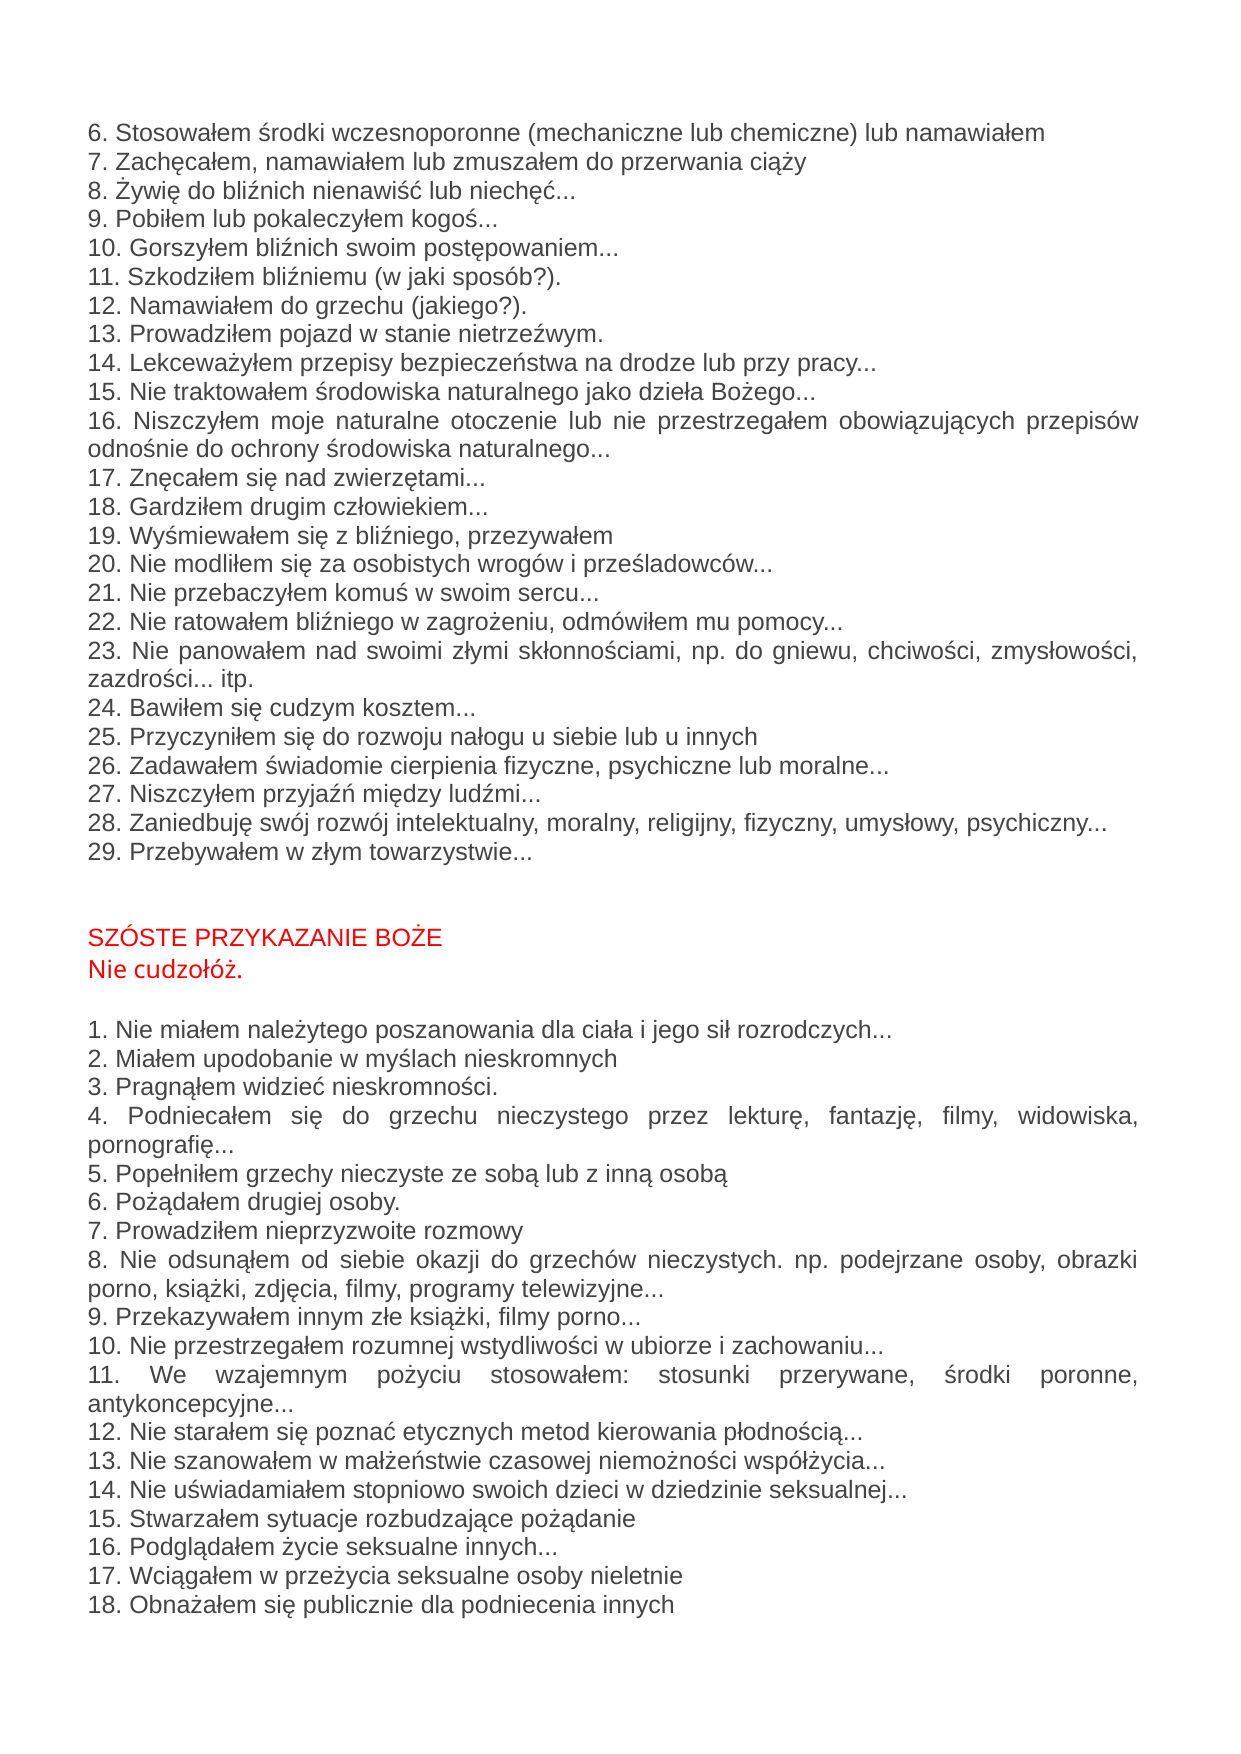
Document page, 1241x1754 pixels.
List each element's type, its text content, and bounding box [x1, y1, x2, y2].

text 19. Wyśmiewałem się z bliźniego, przezywałem [87, 521, 1140, 549]
text 7. Prowadziłem nieprzyzwoite rozmowy [87, 1216, 1140, 1245]
text 22. Nie ratowałem bliźniego w zagrożeniu, odmówiłem mu pomocy... [87, 607, 1140, 636]
text 12. Nie starałem się poznać etycznych metod kierowania płodnością... [87, 1417, 1140, 1446]
text 18. Gardziłem drugim człowiekiem... [87, 492, 1140, 521]
text 15. Stwarzałem sytuacje rozbudzające pożądanie [87, 1503, 1140, 1532]
text 4. Podniecałem się do grzechu nieczystego przez lekturę, fantazję, filmy, widowiska, pornografię... [87, 1101, 1140, 1158]
text 14. Lekceważyłem przepisy bezpieczeństwa na drodze lub przy pracy... [87, 348, 1140, 377]
text 25. Przyczyniłem się do rozwoju nałogu u siebie lub u innych [87, 722, 1140, 751]
text 9. Pobiłem lub pokaleczyłem kogoś... [87, 204, 1140, 233]
text 12. Namawiałem do grzechu (jakiego?). [87, 291, 1140, 319]
text 28. Zaniedbuję swój rozwój intelektualny, moralny, religijny, fizyczny, umysłowy, psychiczny... [87, 808, 1140, 837]
text 23. Nie panowałem nad swoimi złymi skłonnościami, np. do gniewu, chciwości, zmysłowości, zazdrości... itp. [87, 636, 1140, 693]
text 27. Niszczyłem przyjaźń między ludźmi... [87, 779, 1140, 808]
text Nie cudzołóż. [87, 952, 1140, 986]
text 17. Znęcałem się nad zwierzętami... [87, 463, 1140, 492]
text 8. Żywię do bliźnich nienawiść lub niechęć... [87, 176, 1140, 204]
text 7. Zachęcałem, namawiałem lub zmuszałem do przerwania ciąży [87, 147, 1140, 176]
text 13. Nie szanowałem w małżeństwie czasowej niemożności współżycia... [87, 1446, 1140, 1475]
text 26. Zadawałem świadomie cierpienia fizyczne, psychiczne lub moralne... [87, 751, 1140, 779]
text 20. Nie modliłem się za osobistych wrogów i prześladowców... [87, 549, 1140, 578]
text 17. Wciągałem w przeżycia seksualne osoby nieletnie [87, 1561, 1140, 1590]
text 6. Stosowałem środki wczesnoporonne (mechaniczne lub chemiczne) lub namawiałem [87, 118, 1140, 147]
text 24. Bawiłem się cudzym kosztem... [87, 693, 1140, 722]
text 1. Nie miałem należytego poszanowania dla ciała i jego sił rozrodczych... [87, 1015, 1140, 1043]
text 10. Nie przestrzegałem rozumnej wstydliwości w ubiorze i zachowaniu... [87, 1331, 1140, 1360]
text 5. Popełniłem grzechy nieczyste ze sobą lub z inną osobą [87, 1158, 1140, 1187]
text 16. Niszczyłem moje naturalne otoczenie lub nie przestrzegałem obowiązujących przepisów odnośnie do ochrony środowiska naturalnego... [87, 406, 1140, 463]
text 15. Nie traktowałem środowiska naturalnego jako dzieła Bożego... [87, 377, 1140, 406]
text 16. Podglądałem życie seksualne innych... [87, 1532, 1140, 1561]
text SZÓSTE PRZYKAZANIE BOŻE [87, 923, 1140, 952]
text 3. Pragnąłem widzieć nieskromności. [87, 1072, 1140, 1101]
text 21. Nie przebaczyłem komuś w swoim sercu... [87, 578, 1140, 607]
text 10. Gorszyłem bliźnich swoim postępowaniem... [87, 233, 1140, 262]
text 11. We wzajemnym pożyciu stosowałem: stosunki przerywane, środki poronne, antykoncepcyjne... [87, 1360, 1140, 1417]
text 8. Nie odsunąłem od siebie okazji do grzechów nieczystych. np. podejrzane osoby, obrazki porno, książki, zdjęcia, filmy, programy telewizyjne... [87, 1245, 1140, 1302]
text 9. Przekazywałem innym złe książki, filmy porno... [87, 1302, 1140, 1331]
text 6. Pożądałem drugiej osoby. [87, 1187, 1140, 1216]
text 14. Nie uświadamiałem stopniowo swoich dzieci w dziedzinie seksualnej... [87, 1475, 1140, 1503]
text 11. Szkodziłem bliźniemu (w jaki sposób?). [87, 262, 1140, 291]
text 13. Prowadziłem pojazd w stanie nietrzeźwym. [87, 319, 1140, 348]
text 2. Miałem upodobanie w myślach nieskromnych [87, 1043, 1140, 1072]
text 18. Obnażałem się publicznie dla podniecenia innych [87, 1590, 1140, 1618]
text 29. Przebywałem w złym towarzystwie... [87, 837, 1140, 866]
